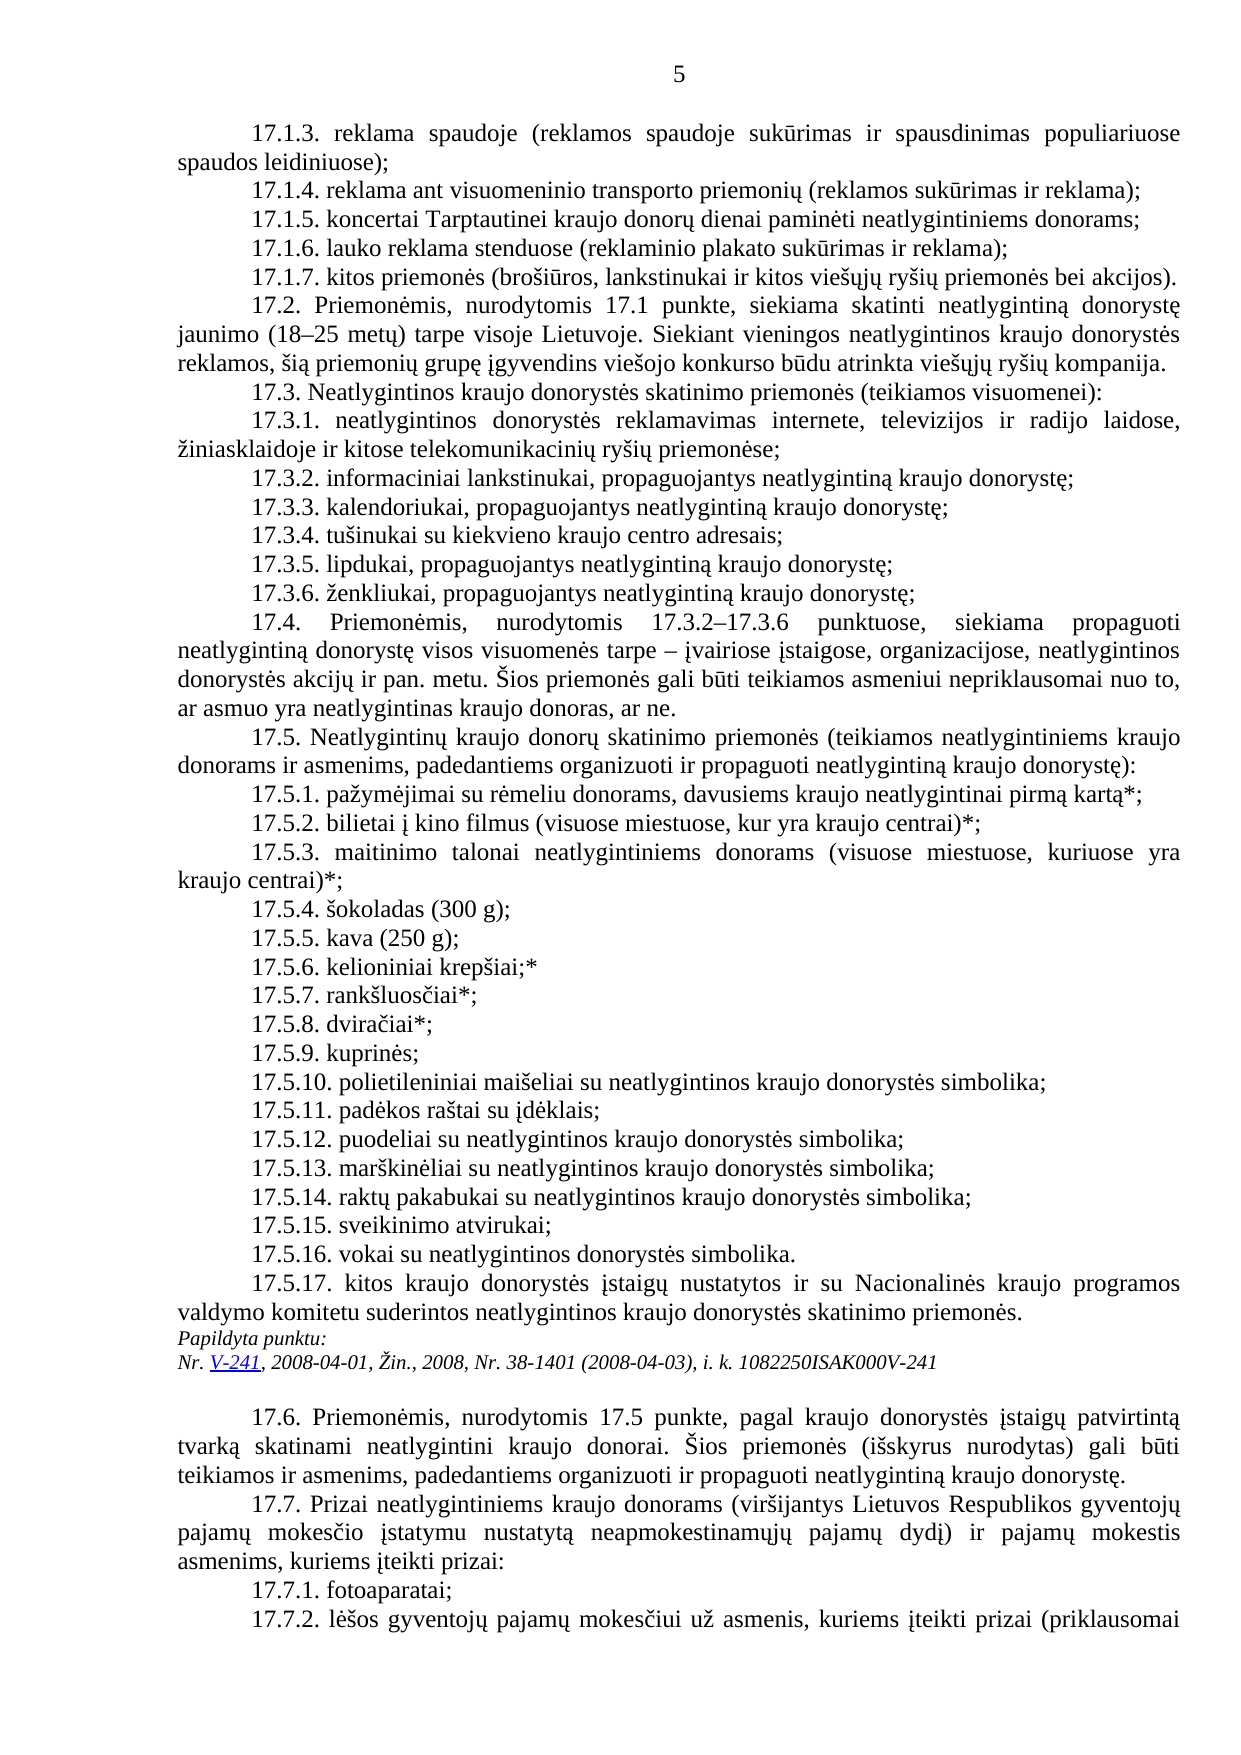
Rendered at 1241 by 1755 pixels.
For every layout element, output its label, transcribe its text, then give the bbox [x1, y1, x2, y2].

text 17.1.7. kitos priemonės (brošiūros, lankstinukai ir kitos viešųjų ryšių priemonės bei akcijos). [177, 262, 1181, 291]
text 17.2. Priemonėmis, nurodytomis 17.1 punkte, siekiama skatinti neatlygintiną donorystę jaunimo (18–25 metų) tarpe visoje Lietuvoje. Siekiant vieningos neatlygintinos kraujo donorystės reklamos, šią priemonių grupę įgyvendins viešojo konkurso būdu atrinkta viešųjų ryšių kompanija. [177, 291, 1181, 377]
text 17.1.5. koncertai Tarptautinei kraujo donorų dienai paminėti neatlygintiniems donorams; [177, 204, 1181, 233]
text 17.5.3. maitinimo talonai neatlygintiniems donorams (visuose miestuose, kuriuose yra kraujo centrai)*; [177, 837, 1181, 894]
text 17.5.13. marškinėliai su neatlygintinos kraujo donorystės simbolika; [177, 1153, 1181, 1182]
text 17.5.12. puodeliai su neatlygintinos kraujo donorystės simbolika; [177, 1124, 1181, 1153]
text 17.5.17. kitos kraujo donorystės įstaigų nustatytos ir su Nacionalinės kraujo programos valdymo komitetu suderintos neatlygintinos kraujo donorystės skatinimo priemonės. [177, 1268, 1181, 1326]
text 17.5.2. bilietai į kino filmus (visuose miestuose, kur yra kraujo centrai)*; [177, 808, 1181, 837]
text 17.5.8. dviračiai*; [177, 1009, 1181, 1038]
text 17.3.5. lipdukai, propaguojantys neatlygintiną kraujo donorystę; [177, 549, 1181, 578]
text 17.5.5. kava (250 g); [177, 923, 1181, 952]
text 17.4. Priemonėmis, nurodytomis 17.3.2–17.3.6 punktuose, siekiama propaguoti neatlygintiną donorystę visos visuomenės tarpe – įvairiose įstaigose, organizacijose, neatlygintinos donorystės akcijų ir pan. metu. Šios priemonės gali būti teikiamos asmeniui nepriklausomai nuo to, ar asmuo yra neatlygintinas kraujo donoras, ar ne. [177, 607, 1181, 722]
text 17.7.2. lėšos gyventojų pajamų mokesčiui už asmenis, kuriems įteikti prizai (priklausomai [177, 1604, 1181, 1632]
text 17.5.14. raktų pakabukai su neatlygintinos kraujo donorystės simbolika; [177, 1182, 1181, 1211]
text Papildyta punktu: [177, 1326, 1181, 1350]
text 17.5.9. kuprinės; [177, 1038, 1181, 1067]
text Nr. V-241, 2008-04-01, Žin., 2008, Nr. 38-1401 (2008-04-03), i. k. 1082250ISAK000V-241 [177, 1350, 1181, 1374]
text 17.1.4. reklama ant visuomeninio transporto priemonių (reklamos sukūrimas ir reklama); [177, 176, 1181, 204]
text 17.5.6. kelioniniai krepšiai;* [177, 952, 1181, 981]
text 17.3. Neatlygintinos kraujo donorystės skatinimo priemonės (teikiamos visuomenei): [177, 377, 1181, 406]
text 17.3.3. kalendoriukai, propaguojantys neatlygintiną kraujo donorystę; [177, 492, 1181, 521]
text 17.7.1. fotoaparatai; [177, 1575, 1181, 1604]
text 17.5.10. polietileniniai maišeliai su neatlygintinos kraujo donorystės simbolika; [177, 1067, 1181, 1096]
text 17.5.7. rankšluosčiai*; [177, 981, 1181, 1009]
text 17.1.6. lauko reklama stenduose (reklaminio plakato sukūrimas ir reklama); [177, 233, 1181, 262]
text 17.5. Neatlygintinų kraujo donorų skatinimo priemonės (teikiamos neatlygintiniems kraujo donorams ir asmenims, padedantiems organizuoti ir propaguoti neatlygintiną kraujo donorystę): [177, 722, 1181, 779]
text 17.1.3. reklama spaudoje (reklamos spaudoje sukūrimas ir spausdinimas populiariuose spaudos leidiniuose); [177, 118, 1181, 176]
text 17.5.1. pažymėjimai su rėmeliu donorams, davusiems kraujo neatlygintinai pirmą kartą*; [177, 779, 1181, 808]
text 17.5.15. sveikinimo atvirukai; [177, 1211, 1181, 1239]
text 17.3.6. ženkliukai, propaguojantys neatlygintiną kraujo donorystę; [177, 578, 1181, 607]
text 17.3.2. informaciniai lankstinukai, propaguojantys neatlygintiną kraujo donorystę; [177, 463, 1181, 492]
text 17.3.1. neatlygintinos donorystės reklamavimas internete, televizijos ir radijo laidose, žiniasklaidoje ir kitose telekomunikacinių ryšių priemonėse; [177, 406, 1181, 463]
text 17.3.4. tušinukai su kiekvieno kraujo centro adresais; [177, 521, 1181, 549]
text 17.5.16. vokai su neatlygintinos donorystės simbolika. [177, 1239, 1181, 1268]
text 17.5.11. padėkos raštai su įdėklais; [177, 1096, 1181, 1124]
text 17.5.4. šokoladas (300 g); [177, 894, 1181, 923]
text 17.6. Priemonėmis, nurodytomis 17.5 punkte, pagal kraujo donorystės įstaigų patvirtintą tvarką skatinami neatlygintini kraujo donorai. Šios priemonės (išskyrus nurodytas) gali būti teikiamos ir asmenims, padedantiems organizuoti ir propaguoti neatlygintiną kraujo donorystę. [177, 1402, 1181, 1489]
text 17.7. Prizai neatlygintiniems kraujo donorams (viršijantys Lietuvos Respublikos gyventojų pajamų mokesčio įstatymu nustatytą neapmokestinamųjų pajamų dydį) ir pajamų mokestis asmenims, kuriems įteikti prizai: [177, 1489, 1181, 1575]
